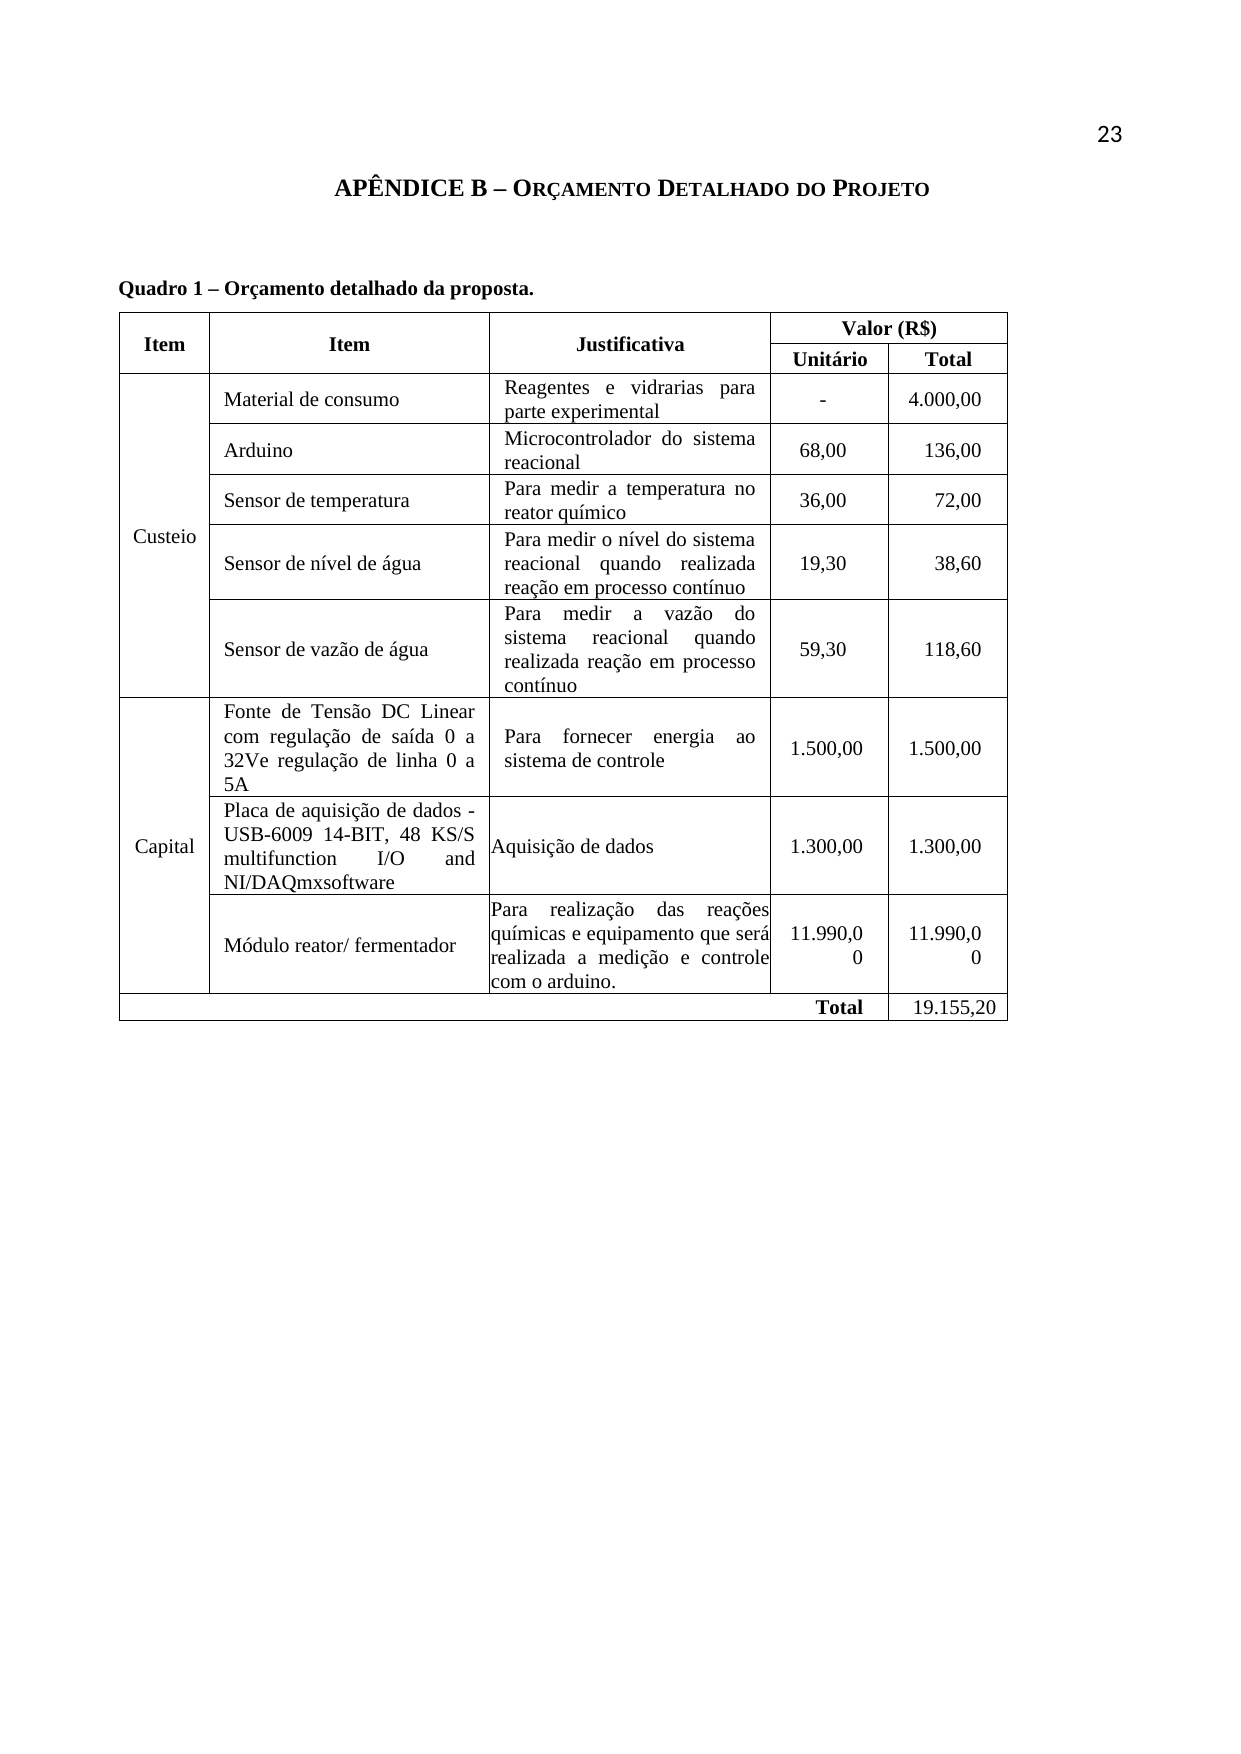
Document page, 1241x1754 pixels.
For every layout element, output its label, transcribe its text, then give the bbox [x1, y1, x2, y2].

table_cell Placa de aquisição de dados - USB-6009 14-BIT, 48 KS/S multifunction I/O and NI/DAQmxsoftware [210, 797, 489, 894]
table_cell 1.300,00 [889, 797, 1007, 894]
table_cell Microcontrolador do sistema reacional [490, 424, 770, 474]
table_cell Para medir a vazão do sistema reacional quando realizada reação em processo contínuo [490, 600, 770, 697]
list APÊNDICE B – Orçamento Detalhado do Projeto [118, 173, 1122, 201]
table_cell 1.500,00 [771, 698, 888, 796]
table_cell Sensor de temperatura [210, 475, 489, 524]
table_cell Para medir o nível do sistema reacional quando realizada reação em processo contínuo [490, 525, 770, 599]
table_cell 36,00 [771, 475, 888, 524]
table_cell 19,30 [771, 525, 888, 599]
table_cell Módulo reator/ fermentador [210, 895, 489, 993]
table_cell Sensor de vazão de água [210, 600, 489, 697]
table_cell Total [889, 344, 1007, 373]
table_cell Capital [120, 698, 209, 993]
table_cell Total [120, 994, 888, 1020]
table_header Justificativa [490, 313, 770, 373]
table_cell 118,60 [889, 600, 1007, 697]
table_cell - [771, 374, 888, 423]
table_cell Aquisição de dados [490, 797, 770, 894]
text Quadro 1 – Orçamento detalhado da proposta. [118, 276, 1122, 300]
table_header Valor (R$) [771, 313, 1007, 342]
table_cell 72,00 [889, 475, 1007, 524]
table_cell Sensor de nível de água [210, 525, 489, 599]
table_cell 11.990,00 [889, 895, 1007, 993]
table_cell Fonte de Tensão DC Linear com regulação de saída 0 a 32Ve regulação de linha 0 a 5A [210, 698, 489, 796]
table_cell 4.000,00 [889, 374, 1007, 423]
table_cell 11.990,00 [771, 895, 888, 993]
table_cell Para fornecer energia ao sistema de controle [490, 698, 770, 796]
table_cell Para realização das reações químicas e equipamento que será realizada a medição e controle com o arduino. [490, 895, 770, 993]
table_cell Custeio [120, 374, 209, 697]
table_cell Para medir a temperatura no reator químico [490, 475, 770, 524]
table_header Item [210, 313, 489, 373]
table_cell Arduino [210, 424, 489, 474]
table_cell 136,00 [889, 424, 1007, 474]
table_cell Unitário [771, 344, 888, 373]
table_cell Material de consumo [210, 374, 489, 423]
table_cell 19.155,20 [889, 994, 1007, 1020]
table_header Item [120, 313, 209, 373]
table_cell 1.300,00 [771, 797, 888, 894]
table_cell 1.500,00 [889, 698, 1007, 796]
table_cell 68,00 [771, 424, 888, 474]
table_cell Reagentes e vidrarias para parte experimental [490, 374, 770, 423]
table_cell 38,60 [889, 525, 1007, 599]
table_cell 59,30 [771, 600, 888, 697]
